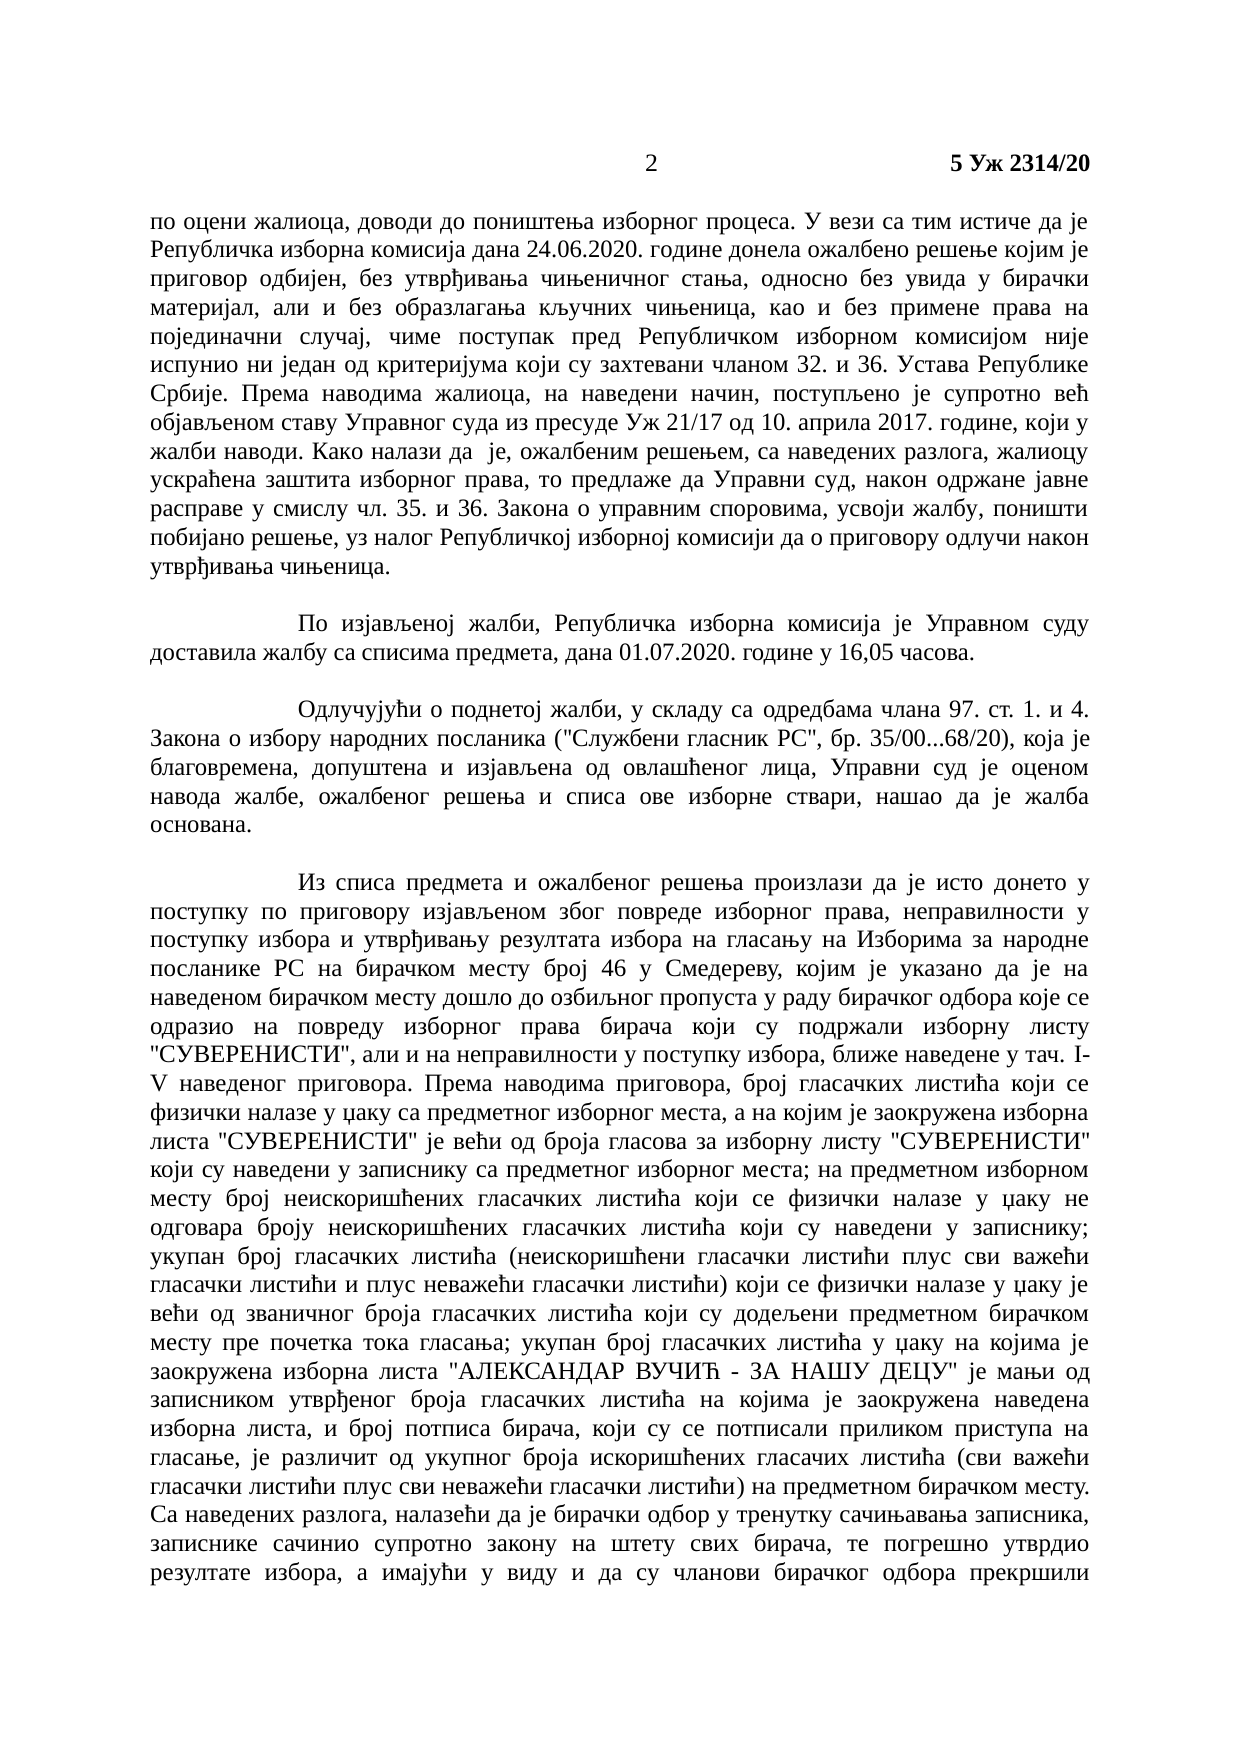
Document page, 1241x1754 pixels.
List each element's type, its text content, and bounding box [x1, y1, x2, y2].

text По изјављеној жалби, Републичка изборна комисија је Управном суду доставила жалбу са списима предмета, дана 01.07.2020. године у 16,05 часова. [150, 608, 1090, 666]
text Одлучујући о поднетој жалби, у складу са одредбама члана 97. ст. 1. и 4. Закона о избору народних посланика (''Службени гласник РС'', бр. 35/00...68/20), која је благовремена, допуштена и изјављена од овлашћеног лица, Управни суд је оценом навода жалбе, ожалбеног решења и списа ове изборне ствари, нашао да је жалба основана. [150, 694, 1090, 838]
text по оцени жалиоца, доводи до поништења изборног процеса. У вези са тим истиче да је Републичка изборна комисија дана 24.06.2020. године донела ожалбено решење којим је приговор одбијен, без утврђивања чињеничног стања, односно без увида у бирачки материјал, али и без образлагања кључних чињеница, као и без примене права на појединачни случај, чиме поступак пред Републичком изборном комисијом није испунио ни један од критеријума који су захтевани чланом 32. и 36. Устава Републике Србије. Према наводима жалиоца, на наведени начин, поступљено је супротно већ објављеном ставу Управног суда из пресуде Уж 21/17 од 10. априла 2017. године, који у жалби наводи. Како налази да је, ожалбеним решењем, са наведених разлога, жалиоцу ускраћена заштита изборног права, то предлаже да Управни суд, након одржане јавне расправе у смислу чл. 35. и 36. Закона о управним споровима, усвоји жалбу, поништи побијано решење, уз налог Републичкој изборној комисији да о приговору одлучи након утврђивања чињеница. [150, 206, 1090, 579]
text Из списа предмета и ожалбеног решења произлази да је исто донето у поступку по приговору изјављеном због повреде изборног права, неправилности у поступку избора и утврђивању резултата избора на гласању на Изборима за народне посланике РС на бирачком месту број 46 у Смедереву, којим је указано да је на наведеном бирачком месту дошло до озбиљног пропуста у раду бирачког одбора које се одразио на повреду изборног права бирача који су подржали изборну листу ''СУВЕРЕНИСТИ'', али и на неправилности у поступку избора, ближе наведене у тач. I-V наведеног приговора. Према наводима приговора, број гласачких листића који се физички налазе у џаку са предметног изборног места, а на којим је заокружена изборна листа ''СУВЕРЕНИСТИ'' је већи од броја гласова за изборну листу ''СУВЕРЕНИСТИ'' који су наведени у записнику са предметног изборног места; на предметном изборном месту број неискоришћених гласачких листића који се физички налазе у џаку не одговара броју неискоришћених гласачких листића који су наведени у записнику; укупан број гласачких листића (неискоришћени гласачки листићи плус сви важећи гласачки листићи и плус неважећи гласачки листићи) који се физички налазе у џаку је већи од званичног броја гласачких листића који су додељени предметном бирачком месту пре почетка тока гласања; укупан број гласачких листића у џаку на којима је заокружена изборна листа ''АЛЕКСАНДАР ВУЧИЋ - ЗА НАШУ ДЕЦУ'' је мањи од записником утврђеног броја гласачких листића на којима је заокружена наведена изборна листа, и број потписа бирача, који су се потписали приликом приступа на гласање, је различит од укупног броја искоришћених гласачих листића (сви важећи гласачки листићи плус сви неважећи гласачки листићи) на предметном бирачком месту. Са наведених разлога, налазећи да је бирачки одбор у тренутку сачињавања записника, записнике сачинио супротно закону на штету свих бирача, те погрешно утврдио резултате избора, а имајући у виду и да су чланови бирачког одбора прекршили [150, 867, 1090, 1586]
